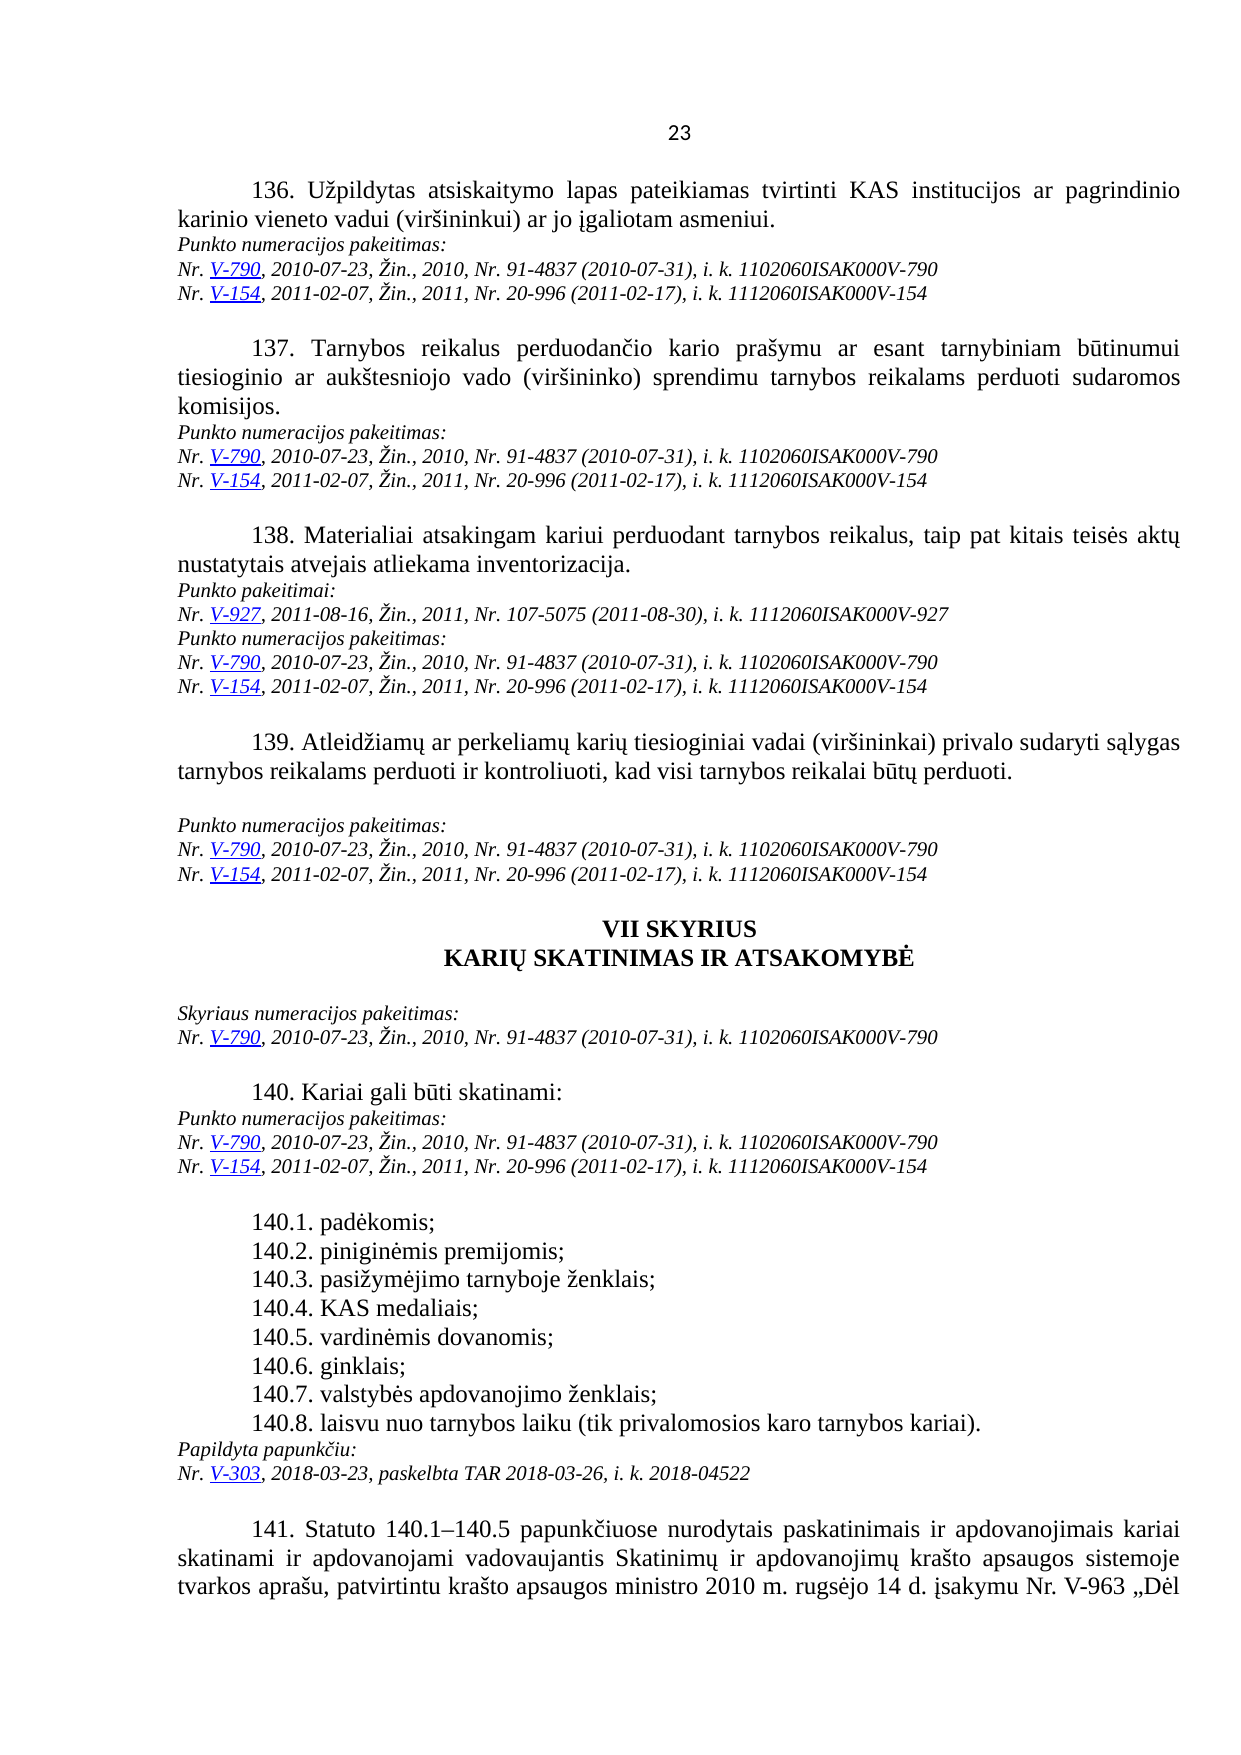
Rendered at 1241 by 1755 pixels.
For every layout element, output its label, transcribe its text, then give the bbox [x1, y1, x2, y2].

text 140.4. KAS medaliais; [177, 1293, 1181, 1322]
text 140.8. laisvu nuo tarnybos laiku (tik privalomosios karo tarnybos kariai). [177, 1408, 1181, 1437]
text VII SKYRIUS [177, 914, 1181, 943]
text KARIŲ SKATINIMAS IR ATSAKOMYBĖ [177, 943, 1181, 972]
text Nr. V-790, 2010-07-23, Žin., 2010, Nr. 91-4837 (2010-07-31), i. k. 1102060ISAK000V-790 [177, 1024, 1181, 1049]
text Punkto numeracijos pakeitimas: [177, 232, 1181, 256]
text 140.3. pasižymėjimo tarnyboje ženklais; [177, 1264, 1181, 1293]
text Nr. V-790, 2010-07-23, Žin., 2010, Nr. 91-4837 (2010-07-31), i. k. 1102060ISAK000V-790 [177, 256, 1181, 281]
text 140.1. padėkomis; [177, 1207, 1181, 1236]
text 140.7. valstybės apdovanojimo ženklais; [177, 1379, 1181, 1408]
text Nr. V-790, 2010-07-23, Žin., 2010, Nr. 91-4837 (2010-07-31), i. k. 1102060ISAK000V-790 [177, 444, 1181, 468]
text Nr. V-790, 2010-07-23, Žin., 2010, Nr. 91-4837 (2010-07-31), i. k. 1102060ISAK000V-790 [177, 837, 1181, 861]
text Nr. V-154, 2011-02-07, Žin., 2011, Nr. 20-996 (2011-02-17), i. k. 1112060ISAK000V-154 [177, 468, 1181, 492]
text 140.2. piniginėmis premijomis; [177, 1236, 1181, 1264]
text 140. Kariai gali būti skatinami: [177, 1077, 1181, 1106]
text Punkto numeracijos pakeitimas: [177, 1106, 1181, 1130]
text Punkto numeracijos pakeitimas: [177, 626, 1181, 650]
text Nr. V-790, 2010-07-23, Žin., 2010, Nr. 91-4837 (2010-07-31), i. k. 1102060ISAK000V-790 [177, 650, 1181, 674]
text 138. Materialiai atsakingam kariui perduodant tarnybos reikalus, taip pat kitais teisės aktų nustatytais atvejais atliekama inventorizacija. [177, 521, 1181, 578]
text Papildyta papunkčiu: [177, 1437, 1181, 1461]
text 136. Užpildytas atsiskaitymo lapas pateikiamas tvirtinti KAS institucijos ar pagrindinio karinio vieneto vadui (viršininkui) ar jo įgaliotam asmeniui. [177, 175, 1181, 232]
text Punkto pakeitimai: [177, 578, 1181, 602]
text Nr. V-303, 2018-03-23, paskelbta TAR 2018-03-26, i. k. 2018-04522 [177, 1461, 1181, 1485]
text Punkto numeracijos pakeitimas: [177, 419, 1181, 444]
text 140.5. vardinėmis dovanomis; [177, 1322, 1181, 1351]
text Punkto numeracijos pakeitimas: [177, 813, 1181, 837]
text Nr. V-790, 2010-07-23, Žin., 2010, Nr. 91-4837 (2010-07-31), i. k. 1102060ISAK000V-790 [177, 1130, 1181, 1154]
text Nr. V-154, 2011-02-07, Žin., 2011, Nr. 20-996 (2011-02-17), i. k. 1112060ISAK000V-154 [177, 281, 1181, 304]
text 139. Atleidžiamų ar perkeliamų karių tiesioginiai vadai (viršininkai) privalo sudaryti sąlygas tarnybos reikalams perduoti ir kontroliuoti, kad visi tarnybos reikalai būtų perduoti. [177, 727, 1181, 784]
text Nr. V-154, 2011-02-07, Žin., 2011, Nr. 20-996 (2011-02-17), i. k. 1112060ISAK000V-154 [177, 1154, 1181, 1178]
text Nr. V-154, 2011-02-07, Žin., 2011, Nr. 20-996 (2011-02-17), i. k. 1112060ISAK000V-154 [177, 861, 1181, 886]
text 140.6. ginklais; [177, 1351, 1181, 1379]
text 141. Statuto 140.1–140.5 papunkčiuose nurodytais paskatinimais ir apdovanojimais kariai skatinami ir apdovanojami vadovaujantis Skatinimų ir apdovanojimų krašto apsaugos sistemoje tvarkos aprašu, patvirtintu krašto apsaugos ministro 2010 m. rugsėjo 14 d. įsakymu Nr. V-963 „Dėl [177, 1514, 1181, 1600]
text Skyriaus numeracijos pakeitimas: [177, 1001, 1181, 1024]
text 137. Tarnybos reikalus perduodančio kario prašymu ar esant tarnybiniam būtinumui tiesioginio ar aukštesniojo vado (viršininko) sprendimu tarnybos reikalams perduoti sudaromos komisijos. [177, 333, 1181, 419]
text Nr. V-154, 2011-02-07, Žin., 2011, Nr. 20-996 (2011-02-17), i. k. 1112060ISAK000V-154 [177, 674, 1181, 698]
text Nr. V-927, 2011-08-16, Žin., 2011, Nr. 107-5075 (2011-08-30), i. k. 1112060ISAK000V-927 [177, 602, 1181, 626]
